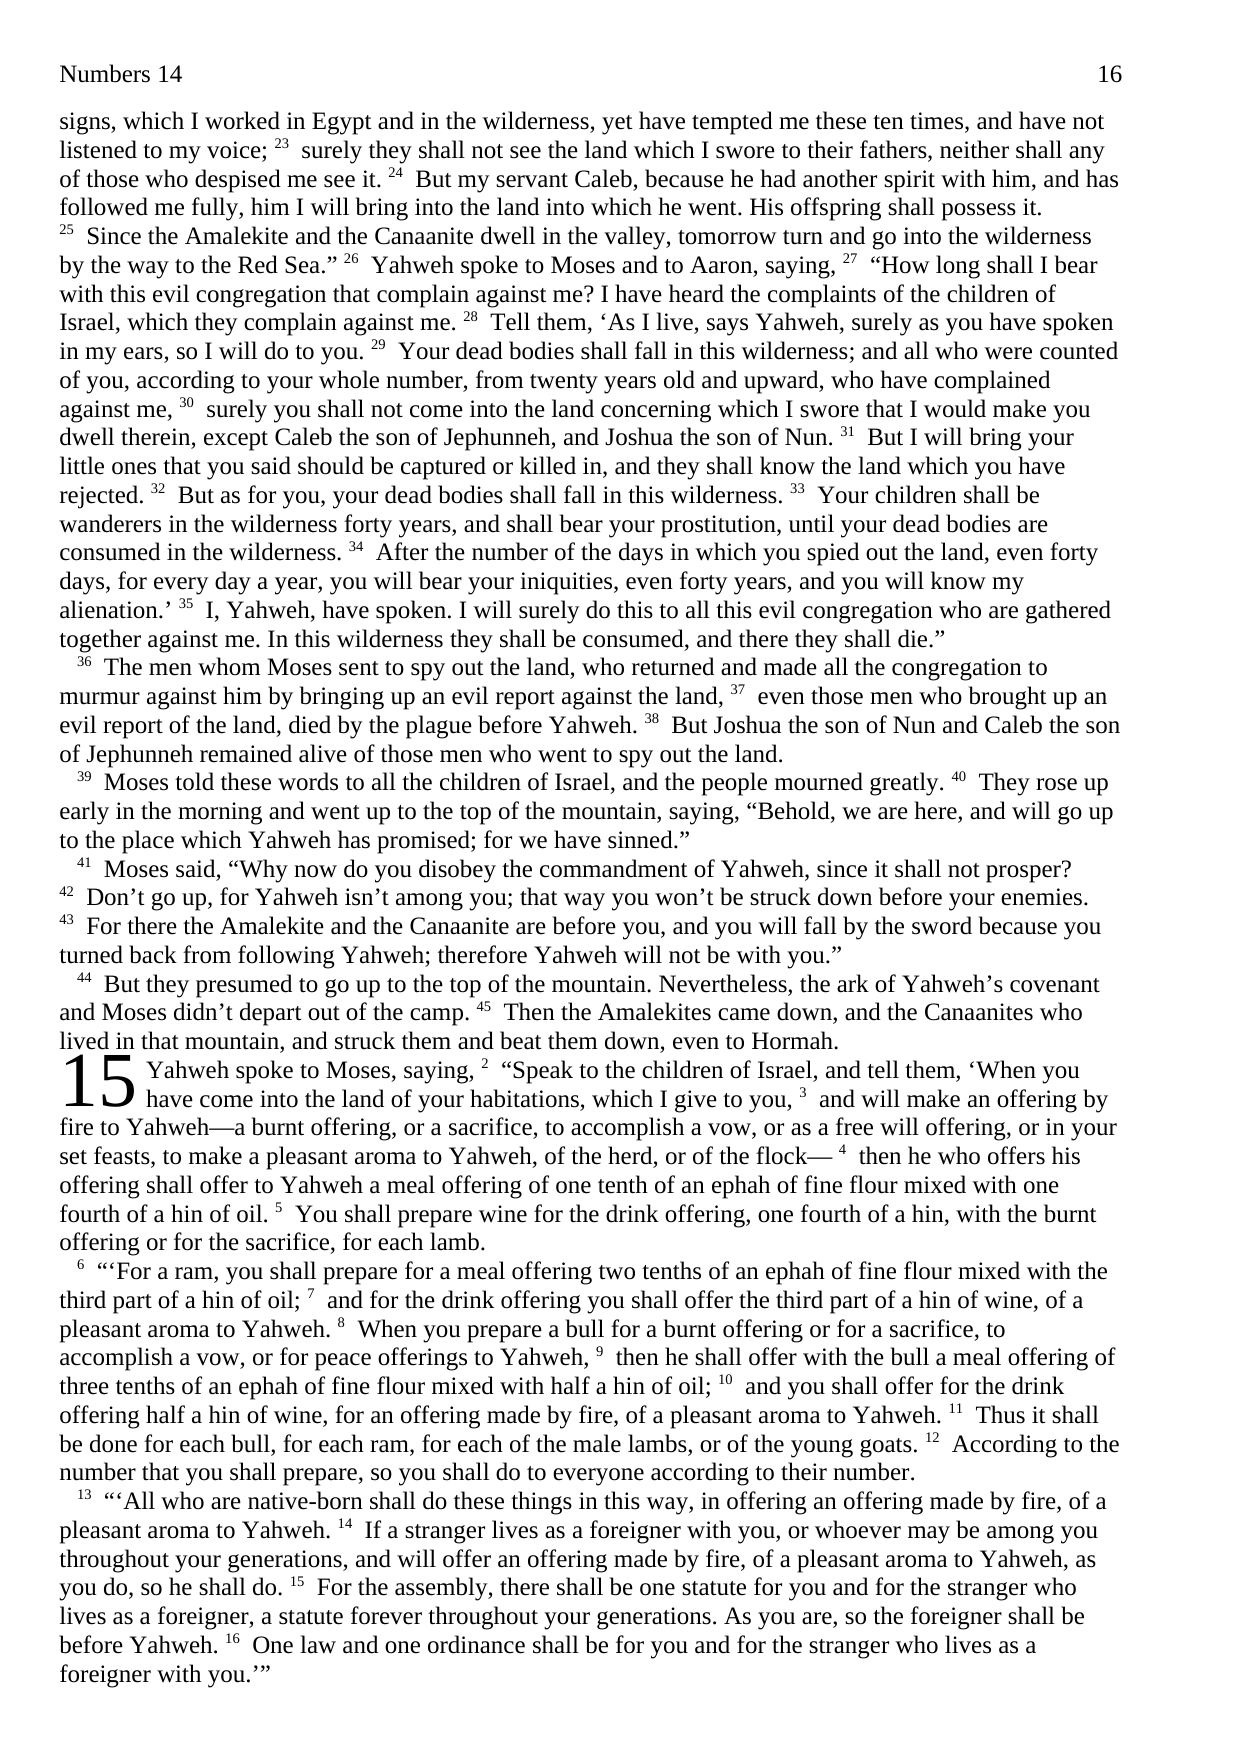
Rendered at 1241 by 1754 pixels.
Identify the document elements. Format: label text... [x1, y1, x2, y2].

text 6 “‘For a ram, you shall prepare for a meal offering two tenths of an ephah of fine flour mixed with the third part of a hin of oil; 7 and for the drink offering you shall offer the third part of a hin of wine, of a pleasant aroma to Yahweh. 8 When you prepare a bull for a burnt offering or for a sacrifice, to accomplish a vow, or for peace offerings to Yahweh, 9 then he shall offer with the bull a meal offering of three tenths of an ephah of fine flour mixed with half a hin of oil; 10 and you shall offer for the drink offering half a hin of wine, for an offering made by fire, of a pleasant aroma to Yahweh. 11 Thus it shall be done for each bull, for each ram, for each of the male lambs, or of the young goats. 12 According to the number that you shall prepare, so you shall do to everyone according to their number. [59, 1256, 1122, 1486]
text 36 The men whom Moses sent to spy out the land, who returned and made all the congregation to murmur against him by bringing up an evil report against the land, 37 even those men who brought up an evil report of the land, died by the plague before Yahweh. 38 But Joshua the son of Nun and Caleb the son of Jephunneh remained alive of those men who went to spy out the land. [59, 652, 1122, 767]
text 13 “‘All who are native-born shall do these things in this way, in offering an offering made by fire, of a pleasant aroma to Yahweh. 14 If a stranger lives as a foreigner with you, or whoever may be among you throughout your generations, and will offer an offering made by fire, of a pleasant aroma to Yahweh, as you do, so he shall do. 15 For the assembly, there shall be one statute for you and for the stranger who lives as a foreigner, a statute forever throughout your generations. As you are, so the foreigner shall be before Yahweh. 16 One law and one ordinance shall be for you and for the stranger who lives as a foreigner with you.’” [59, 1486, 1122, 1687]
text 44 But they presumed to go up to the top of the mountain. Nevertheless, the ark of Yahweh’s covenant and Moses didn’t depart out of the camp. 45 Then the Amalekites came down, and the Canaanites who lived in that mountain, and struck them and beat them down, even to Hormah. [59, 969, 1122, 1055]
text signs, which I worked in Egypt and in the wilderness, yet have tempted me these ten times, and have not listened to my voice; 23 surely they shall not see the land which I swore to their fathers, neither shall any of those who despised me see it. 24 But my servant Caleb, because he had another spirit with him, and has followed me fully, him I will bring into the land into which he went. His offspring shall possess it. 25 Since the Amalekite and the Canaanite dwell in the valley, tomorrow turn and go into the wilderness by the way to the Red Sea.” 26 Yahweh spoke to Moses and to Aaron, saying, 27 “How long shall I bear with this evil congregation that complain against me? I have heard the complaints of the children of Israel, which they complain against me. 28 Tell them, ‘As I live, says Yahweh, surely as you have spoken in my ears, so I will do to you. 29 Your dead bodies shall fall in this wilderness; and all who were counted of you, according to your whole number, from twenty years old and upward, who have complained against me, 30 surely you shall not come into the land concerning which I swore that I would make you dwell therein, except Caleb the son of Jephunneh, and Joshua the son of Nun. 31 But I will bring your little ones that you said should be captured or killed in, and they shall know the land which you have rejected. 32 But as for you, your dead bodies shall fall in this wilderness. 33 Your children shall be wanderers in the wilderness forty years, and shall bear your prostitution, until your dead bodies are consumed in the wilderness. 34 After the number of the days in which you spied out the land, even forty days, for every day a year, you will bear your iniquities, even forty years, and you will know my alienation.’ 35 I, Yahweh, have spoken. I will surely do this to all this evil congregation who are gathered together against me. In this wilderness they shall be consumed, and there they shall die.” [59, 106, 1122, 652]
text 15Yahweh spoke to Moses, saying, 2 “Speak to the children of Israel, and tell them, ‘When you have come into the land of your habitations, which I give to you, 3 and will make an offering by fire to Yahweh—a burnt offering, or a sacrifice, to accomplish a vow, or as a free will offering, or in your set feasts, to make a pleasant aroma to Yahweh, of the herd, or of the flock— 4 then he who offers his offering shall offer to Yahweh a meal offering of one tenth of an ephah of fine flour mixed with one fourth of a hin of oil. 5 You shall prepare wine for the drink offering, one fourth of a hin, with the burnt offering or for the sacrifice, for each lamb. [59, 1055, 1122, 1256]
text 39 Moses told these words to all the children of Israel, and the people mourned greatly. 40 They rose up early in the morning and went up to the top of the mountain, saying, “Behold, we are here, and will go up to the place which Yahweh has promised; for we have sinned.” [59, 767, 1122, 854]
text 41 Moses said, “Why now do you disobey the commandment of Yahweh, since it shall not prosper? 42 Don’t go up, for Yahweh isn’t among you; that way you won’t be struck down before your enemies. 43 For there the Amalekite and the Canaanite are before you, and you will fall by the sword because you turned back from following Yahweh; therefore Yahweh will not be with you.” [59, 854, 1122, 969]
